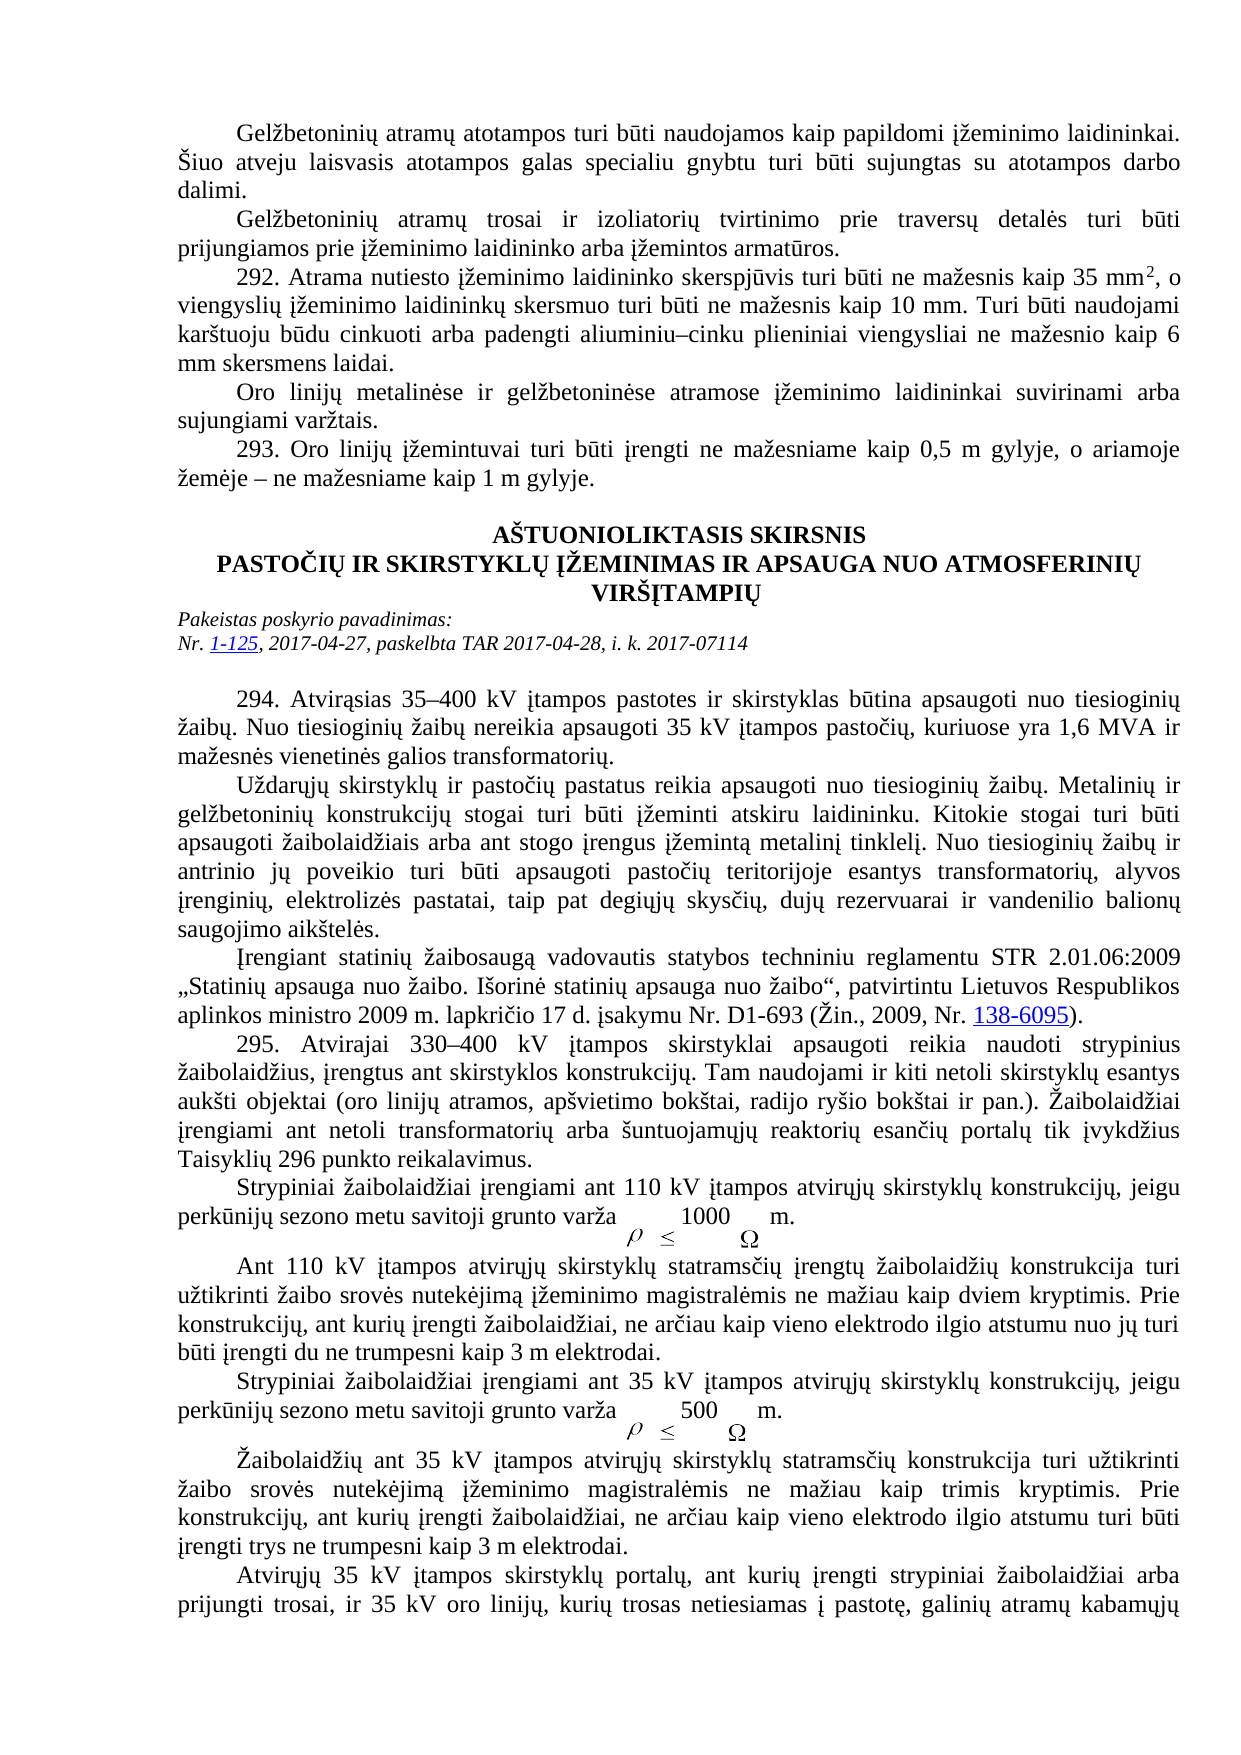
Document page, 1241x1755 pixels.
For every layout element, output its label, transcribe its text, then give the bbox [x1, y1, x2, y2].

text Įrengiant statinių žaibosaugą vadovautis statybos techniniu reglamentu STR 2.01.06:2009 „Statinių apsauga nuo žaibo. Išorinė statinių apsauga nuo žaibo“, patvirtintu Lietuvos Respublikos aplinkos ministro 2009 m. lapkričio 17 d. įsakymu Nr. D1-693 (Žin., 2009, Nr. 138-6095). [177, 942, 1181, 1029]
text AŠTUONIOLIKTASIS SKIRSNIS [177, 521, 1181, 549]
text Žaibolaidžių ant 35 kV įtampos atvirųjų skirstyklų statramsčių konstrukcija turi užtikrinti žaibo srovės nutekėjimą įžeminimo magistralėmis ne mažiau kaip trimis kryptimis. Prie konstrukcijų, ant kurių įrengti žaibolaidžiai, ne arčiau kaip vieno elektrodo ilgio atstumu turi būti įrengti trys ne trumpesni kaip 3 m elektrodai. [177, 1445, 1181, 1560]
text 293. Oro linijų įžemintuvai turi būti įrengti ne mažesniame kaip 0,5 m gylyje, o ariamoje žemėje – ne mažesniame kaip 1 m gylyje. [177, 434, 1181, 492]
text 292. Atrama nutiesto įžeminimo laidininko skerspjūvis turi būti ne mažesnis kaip 35 mm2, o viengyslių įžeminimo laidininkų skersmuo turi būti ne mažesnis kaip 10 mm. Turi būti naudojami karštuoju būdu cinkuoti arba padengti aliuminiu–cinku plieniniai viengysliai ne mažesnio kaip 6 mm skersmens laidai. [177, 262, 1181, 377]
text Strypiniai žaibolaidžiai įrengiami ant 35 kV įtampos atvirųjų skirstyklų konstrukcijų, jeigu perkūnijų sezono metu savitoji grunto varža 500 m. [177, 1366, 1181, 1445]
text Nr. 1-125, 2017-04-27, paskelbta TAR 2017-04-28, i. k. 2017-07114 [177, 631, 1181, 655]
text Ant 110 kV įtampos atvirųjų skirstyklų statramsčių įrengtų žaibolaidžių konstrukcija turi užtikrinti žaibo srovės nutekėjimą įžeminimo magistralėmis ne mažiau kaip dviem kryptimis. Prie konstrukcijų, ant kurių įrengti žaibolaidžiai, ne arčiau kaip vieno elektrodo ilgio atstumu nuo jų turi būti įrengti du ne trumpesni kaip 3 m elektrodai. [177, 1251, 1181, 1366]
text Gelžbetoninių atramų trosai ir izoliatorių tvirtinimo prie traversų detalės turi būti prijungiamos prie įžeminimo laidininko arba įžemintos armatūros. [177, 204, 1181, 262]
text 294. Atvirąsias 35–400 kV įtampos pastotes ir skirstyklas būtina apsaugoti nuo tiesioginių žaibų. Nuo tiesioginių žaibų nereikia apsaugoti 35 kV įtampos pastočių, kuriuose yra 1,6 MVA ir mažesnės vienetinės galios transformatorių. [177, 684, 1181, 770]
text PASTOČIŲ IR SKIRSTYKLŲ ĮŽEMINIMAS IR APSAUGA NUO ATMOSFERINIŲ VIRŠĮTAMPIŲ [177, 549, 1181, 607]
text Pakeistas poskyrio pavadinimas: [177, 607, 1181, 631]
text Oro linijų metalinėse ir gelžbetoninėse atramose įžeminimo laidininkai suvirinami arba sujungiami varžtais. [177, 377, 1181, 434]
text Atvirųjų 35 kV įtampos skirstyklų portalų, ant kurių įrengti strypiniai žaibolaidžiai arba prijungti trosai, ir 35 kV oro linijų, kurių trosas netiesiamas į pastotę, galinių atramų kabamųjų [177, 1560, 1181, 1617]
text Strypiniai žaibolaidžiai įrengiami ant 110 kV įtampos atvirųjų skirstyklų konstrukcijų, jeigu perkūnijų sezono metu savitoji grunto varža 1000 m. [177, 1172, 1181, 1251]
text 295. Atvirajai 330–400 kV įtampos skirstyklai apsaugoti reikia naudoti strypinius žaibolaidžius, įrengtus ant skirstyklos konstrukcijų. Tam naudojami ir kiti netoli skirstyklų esantys aukšti objektai (oro linijų atramos, apšvietimo bokštai, radijo ryšio bokštai ir pan.). Žaibolaidžiai įrengiami ant netoli transformatorių arba šuntuojamųjų reaktorių esančių portalų tik įvykdžius Taisyklių 296 punkto reikalavimus. [177, 1029, 1181, 1172]
text Uždarųjų skirstyklų ir pastočių pastatus reikia apsaugoti nuo tiesioginių žaibų. Metalinių ir gelžbetoninių konstrukcijų stogai turi būti įžeminti atskiru laidininku. Kitokie stogai turi būti apsaugoti žaibolaidžiais arba ant stogo įrengus įžemintą metalinį tinklelį. Nuo tiesioginių žaibų ir antrinio jų poveikio turi būti apsaugoti pastočių teritorijoje esantys transformatorių, alyvos įrenginių, elektrolizės pastatai, taip pat degiųjų skysčių, dujų rezervuarai ir vandenilio balionų saugojimo aikštelės. [177, 770, 1181, 942]
text Gelžbetoninių atramų atotampos turi būti naudojamos kaip papildomi įžeminimo laidininkai. Šiuo atveju laisvasis atotampos galas specialiu gnybtu turi būti sujungtas su atotampos darbo dalimi. [177, 118, 1181, 204]
